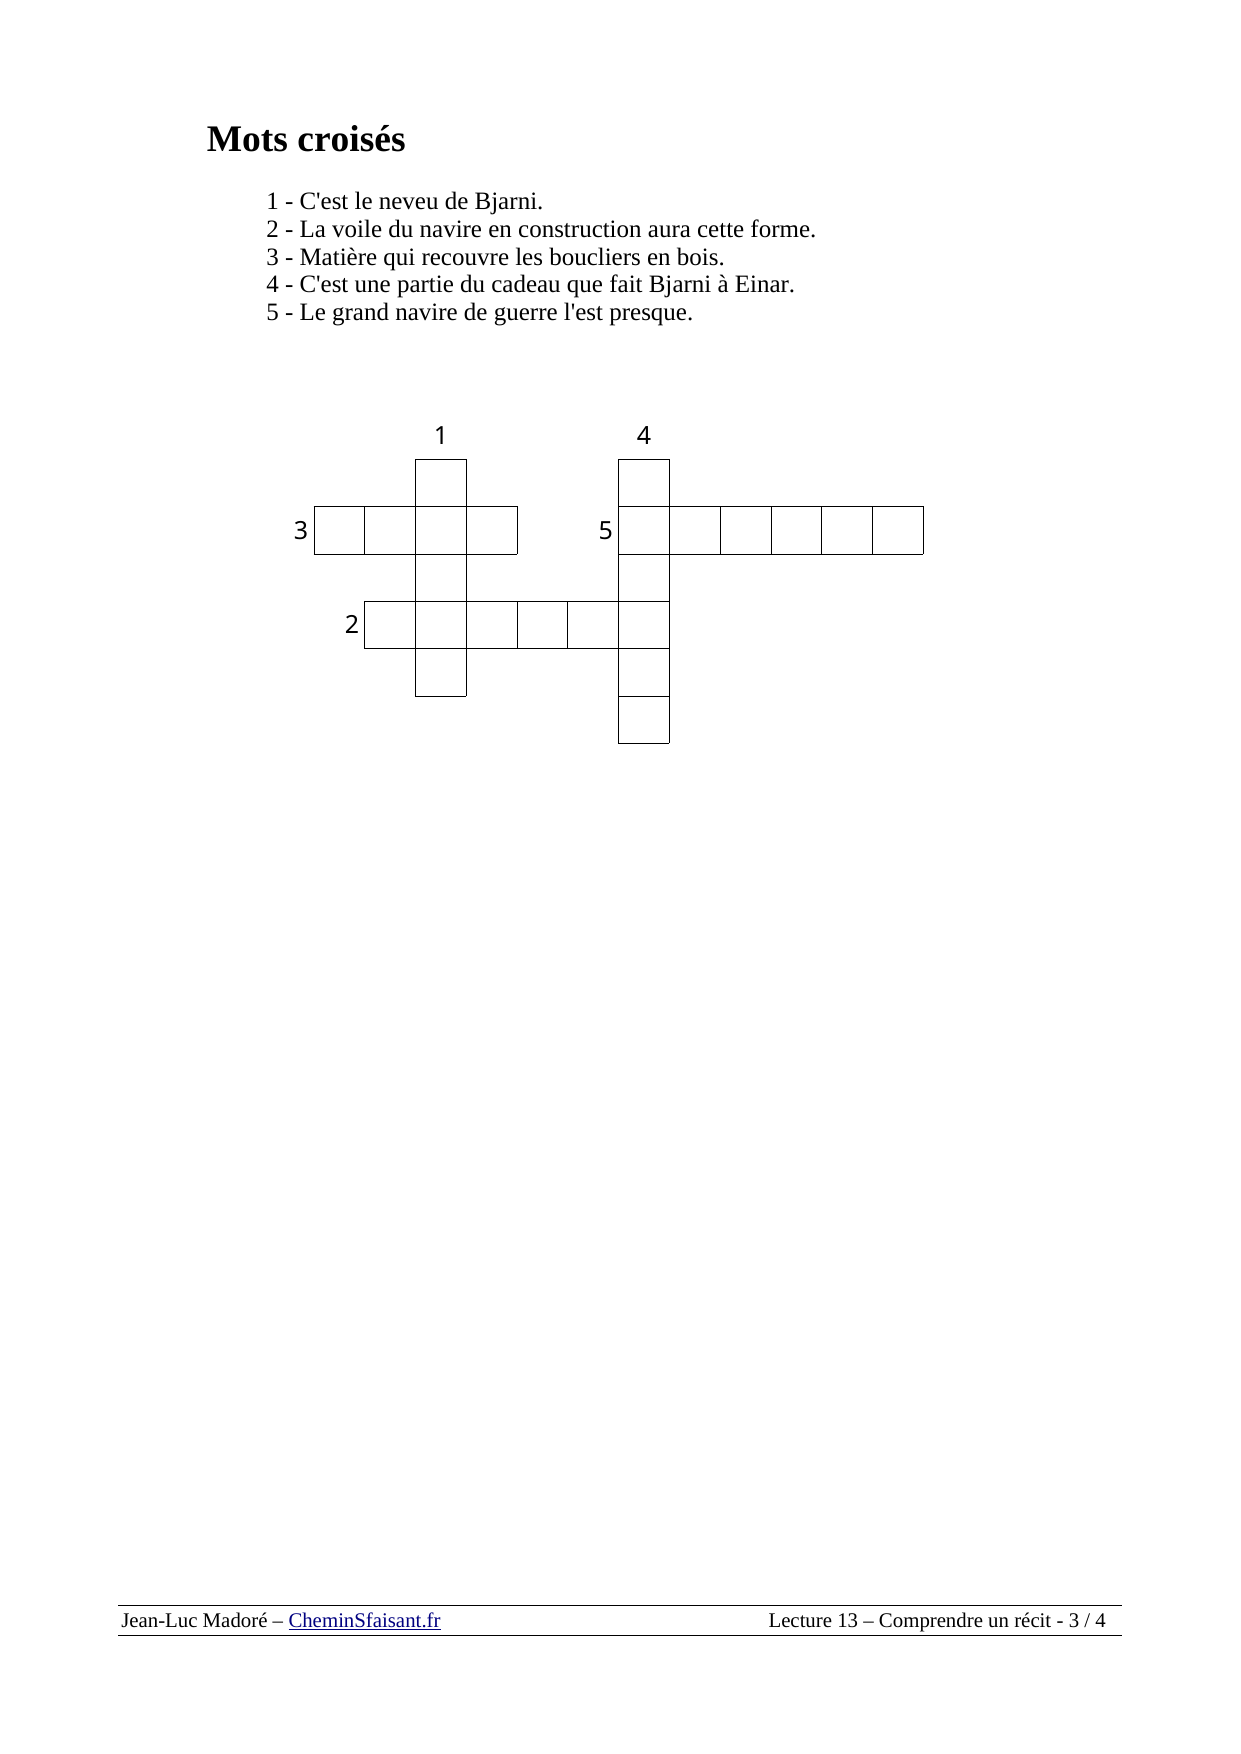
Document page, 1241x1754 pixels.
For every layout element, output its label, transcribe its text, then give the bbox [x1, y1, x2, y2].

table_cell [314, 459, 364, 506]
table_cell [670, 459, 720, 506]
table_cell [872, 648, 923, 696]
table_cell [720, 696, 771, 743]
text 2 - La voile du navire en construction aura cette forme. [207, 215, 1122, 243]
table_cell [821, 648, 872, 696]
table_header [259, 412, 314, 459]
table_cell [416, 555, 466, 601]
table_cell [821, 601, 872, 648]
table_cell [923, 648, 968, 696]
table_cell [821, 459, 872, 506]
table_cell [872, 555, 923, 601]
table_cell [872, 696, 923, 743]
table_cell [314, 696, 364, 743]
table_cell [466, 696, 517, 743]
table_cell [821, 555, 872, 601]
table_cell [467, 649, 517, 696]
table_cell [364, 459, 415, 506]
table_header [364, 412, 415, 459]
table_cell [259, 459, 314, 506]
table_cell [259, 601, 314, 648]
table_cell [771, 696, 821, 743]
table_cell [822, 507, 872, 554]
table_cell [619, 460, 669, 506]
table_cell [568, 696, 618, 743]
table_cell [314, 648, 364, 696]
table_cell [619, 697, 669, 743]
table_cell [467, 602, 517, 648]
table_cell [720, 459, 771, 506]
table_header [314, 412, 364, 459]
table_cell [517, 649, 567, 696]
table_cell [619, 649, 669, 696]
table_cell [720, 648, 771, 696]
table_cell [416, 602, 466, 648]
text 1 - C'est le neveu de Bjarni. [207, 187, 1122, 215]
table_cell [364, 555, 415, 601]
table_cell [315, 507, 364, 554]
table_cell [923, 601, 968, 648]
table_cell [720, 601, 771, 648]
table_cell [517, 459, 567, 506]
table_cell [619, 602, 669, 648]
table_cell [670, 555, 720, 601]
table_header [872, 412, 923, 459]
table_header [720, 412, 771, 459]
text 4 - C'est une partie du cadeau que fait Bjarni à Einar. [207, 271, 1122, 298]
table_cell [821, 696, 872, 743]
table_cell [670, 648, 720, 696]
table_cell [771, 648, 821, 696]
table_cell [518, 602, 567, 648]
table_cell [416, 507, 466, 554]
table_header [669, 412, 720, 459]
table_cell [314, 555, 364, 601]
table_header [466, 412, 517, 459]
table_cell [517, 554, 567, 601]
table_cell [771, 555, 821, 601]
table_header [821, 412, 872, 459]
table_cell [924, 506, 968, 554]
table_cell [923, 459, 968, 506]
table_cell [365, 507, 415, 554]
table_cell [467, 507, 517, 554]
table_header 1 [415, 412, 466, 459]
table_cell [259, 696, 314, 743]
table_cell [568, 602, 618, 648]
table_cell [467, 459, 517, 506]
table_cell [720, 555, 771, 601]
table_header [517, 412, 567, 459]
table_cell [923, 554, 968, 601]
table_cell [772, 507, 821, 554]
text Mots croisés [207, 118, 1122, 160]
table_header [771, 412, 821, 459]
table_cell [872, 459, 923, 506]
table_header 4 [618, 412, 669, 459]
table_cell [873, 507, 923, 554]
table_cell [568, 649, 618, 696]
table_cell [568, 554, 618, 601]
table_cell 3 [259, 506, 314, 554]
table_cell [872, 601, 923, 648]
table_cell [771, 601, 821, 648]
table_cell [518, 506, 567, 554]
table_cell [259, 648, 314, 696]
table_cell [364, 649, 415, 696]
table_cell [923, 696, 968, 743]
table_cell [517, 696, 567, 743]
table_cell [619, 555, 669, 601]
table_cell [771, 459, 821, 506]
table_cell [670, 601, 720, 648]
table_cell [670, 696, 720, 743]
text 5 - Le grand navire de guerre l'est presque. [207, 298, 1122, 326]
table_cell [364, 696, 415, 743]
table_header [568, 412, 618, 459]
table_cell [568, 459, 618, 506]
table_cell [467, 555, 517, 601]
text 3 - Matière qui recouvre les boucliers en bois. [207, 243, 1122, 271]
table_header [923, 412, 968, 459]
table_cell [670, 507, 720, 554]
table_cell [416, 460, 466, 506]
table_cell 5 [568, 506, 618, 554]
table_cell [415, 697, 466, 743]
table_cell [365, 602, 415, 648]
table_cell [416, 649, 466, 696]
table_cell [619, 507, 669, 554]
table_cell [721, 507, 771, 554]
table_cell 2 [314, 601, 364, 648]
table_cell [259, 554, 314, 601]
